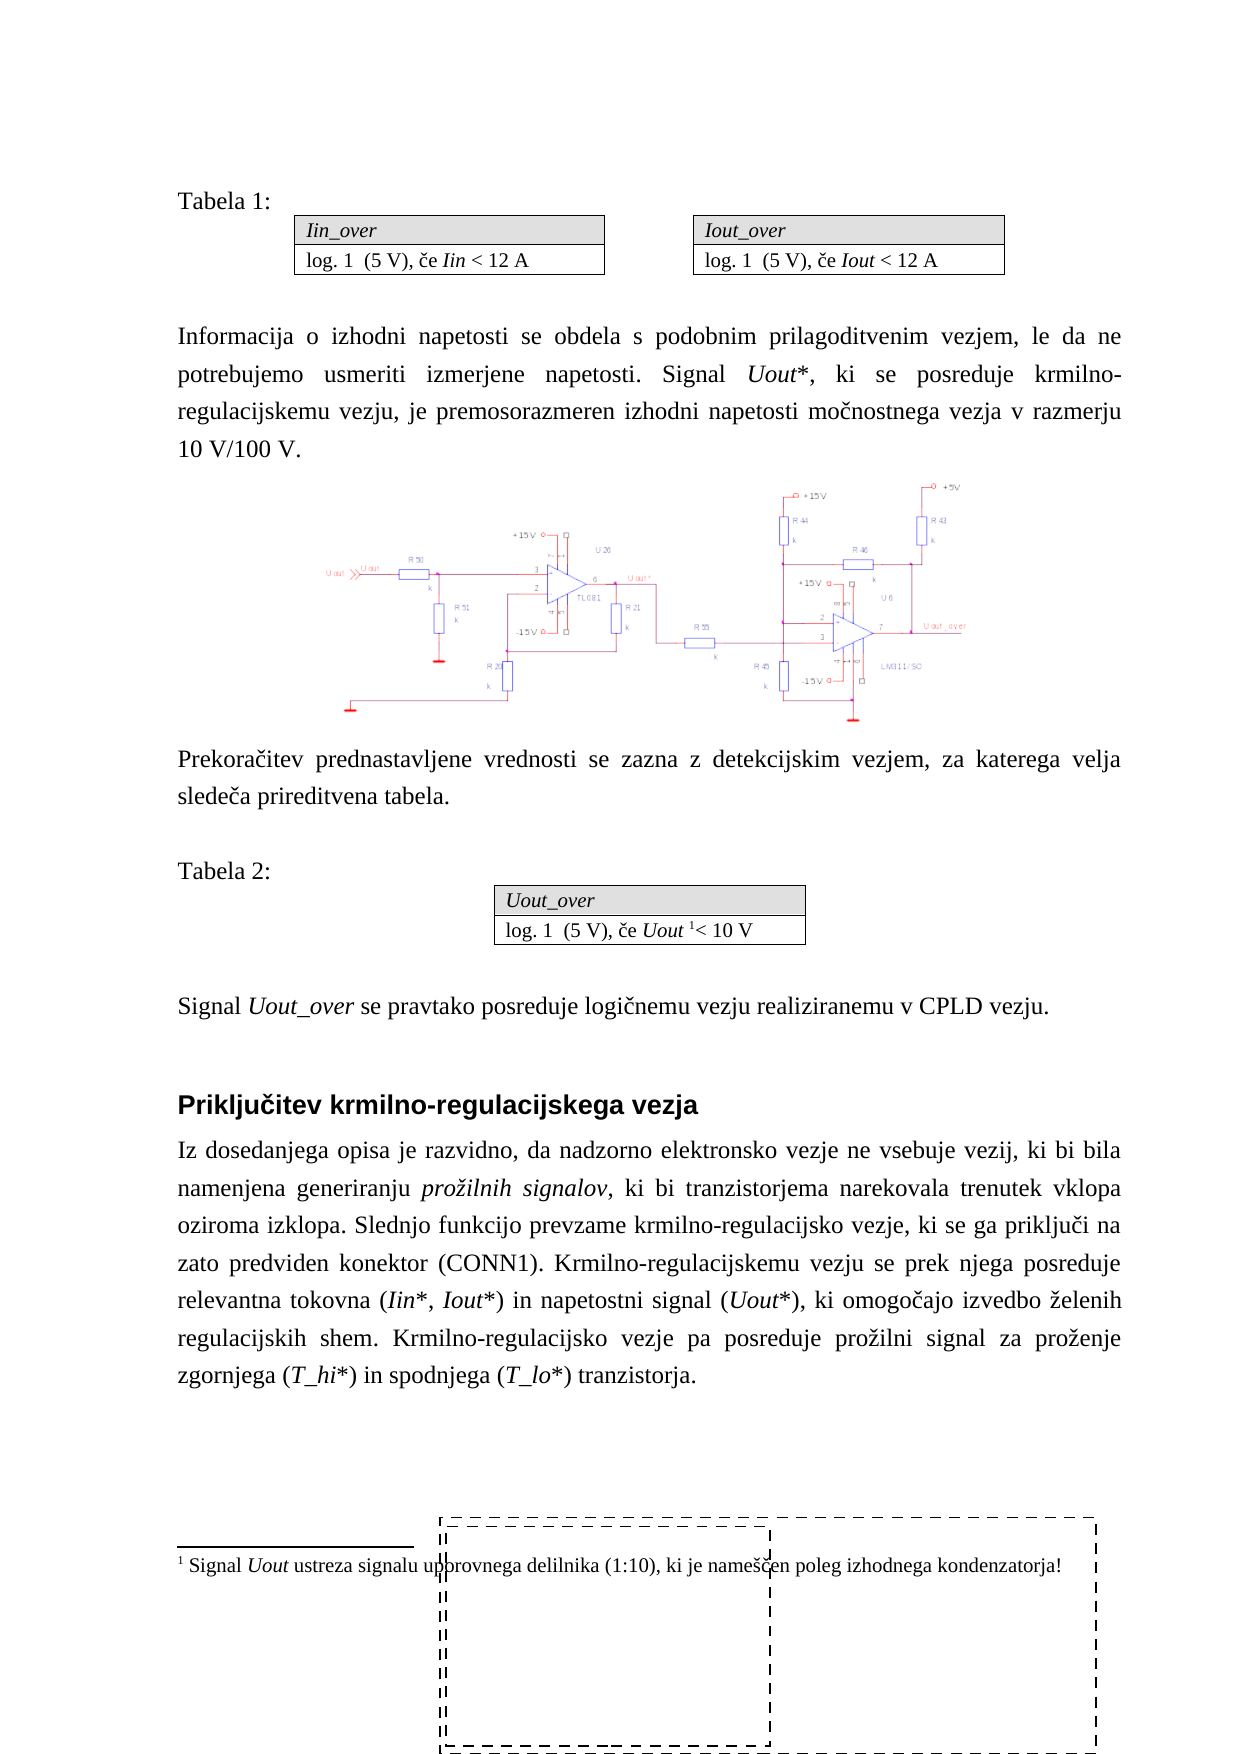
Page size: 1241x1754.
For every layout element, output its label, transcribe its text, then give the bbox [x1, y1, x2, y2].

table_cell log. 1 (5 V), če Uout < 10 V [495, 916, 805, 944]
text Tabela 1: [177, 177, 1122, 215]
text Signal Uout_over se pravtako posreduje logičnemu vezju realiziranemu v CPLD vezju. [177, 983, 1122, 1020]
table_cell log. 1 (5 V), če Iin < 12 A [295, 245, 604, 274]
table_header Uout_over [495, 886, 805, 914]
table_header Iout_over [694, 216, 1004, 244]
table_header Iin_over [295, 216, 604, 244]
text Prekoračitev prednastavljene vrednosti se zazna z detekcijskim vezjem, za katerega velja sledeča prireditvena tabela. [177, 735, 1122, 810]
text Informacija o izhodni napetosti se obdela s podobnim prilagoditvenim vezjem, le da ne potrebujemo usmeriti izmerjene napetosti. Signal Uout*, ki se posreduje krmilno-regulacijskemu vezju, je premosorazmeren izhodni napetosti močnostnega vezja v razmerju 10 V/100 V. [177, 312, 1122, 462]
table_cell [605, 244, 693, 274]
table_cell log. 1 (5 V), če Iout < 12 A [694, 245, 1004, 274]
text Tabela 2: [177, 847, 1122, 885]
table_header [605, 215, 693, 244]
text Iz dosedanjega opisa je razvidno, da nadzorno elektronsko vezje ne vsebuje vezij, ki bi bila namenjena generiranju prožilnih signalov, ki bi tranzistorjema narekovala trenutek vklopa oziroma izklopa. Slednjo funkcijo prevzame krmilno-regulacijsko vezje, ki se ga priključi na zato predviden konektor (CONN1). Krmilno-regulacijskemu vezju se prek njega posreduje relevantna tokovna (Iin*, Iout*) in napetostni signal (Uout*), ki omogočajo izvedbo želenih regulacijskih shem. Krmilno-regulacijsko vezje pa posreduje prožilni signal za proženje zgornjega (T_hi*) in spodnjega (T_lo*) tranzistorja. [177, 1126, 1122, 1389]
subtitle Priključitev krmilno-regulacijskega vezja [177, 1083, 1122, 1120]
